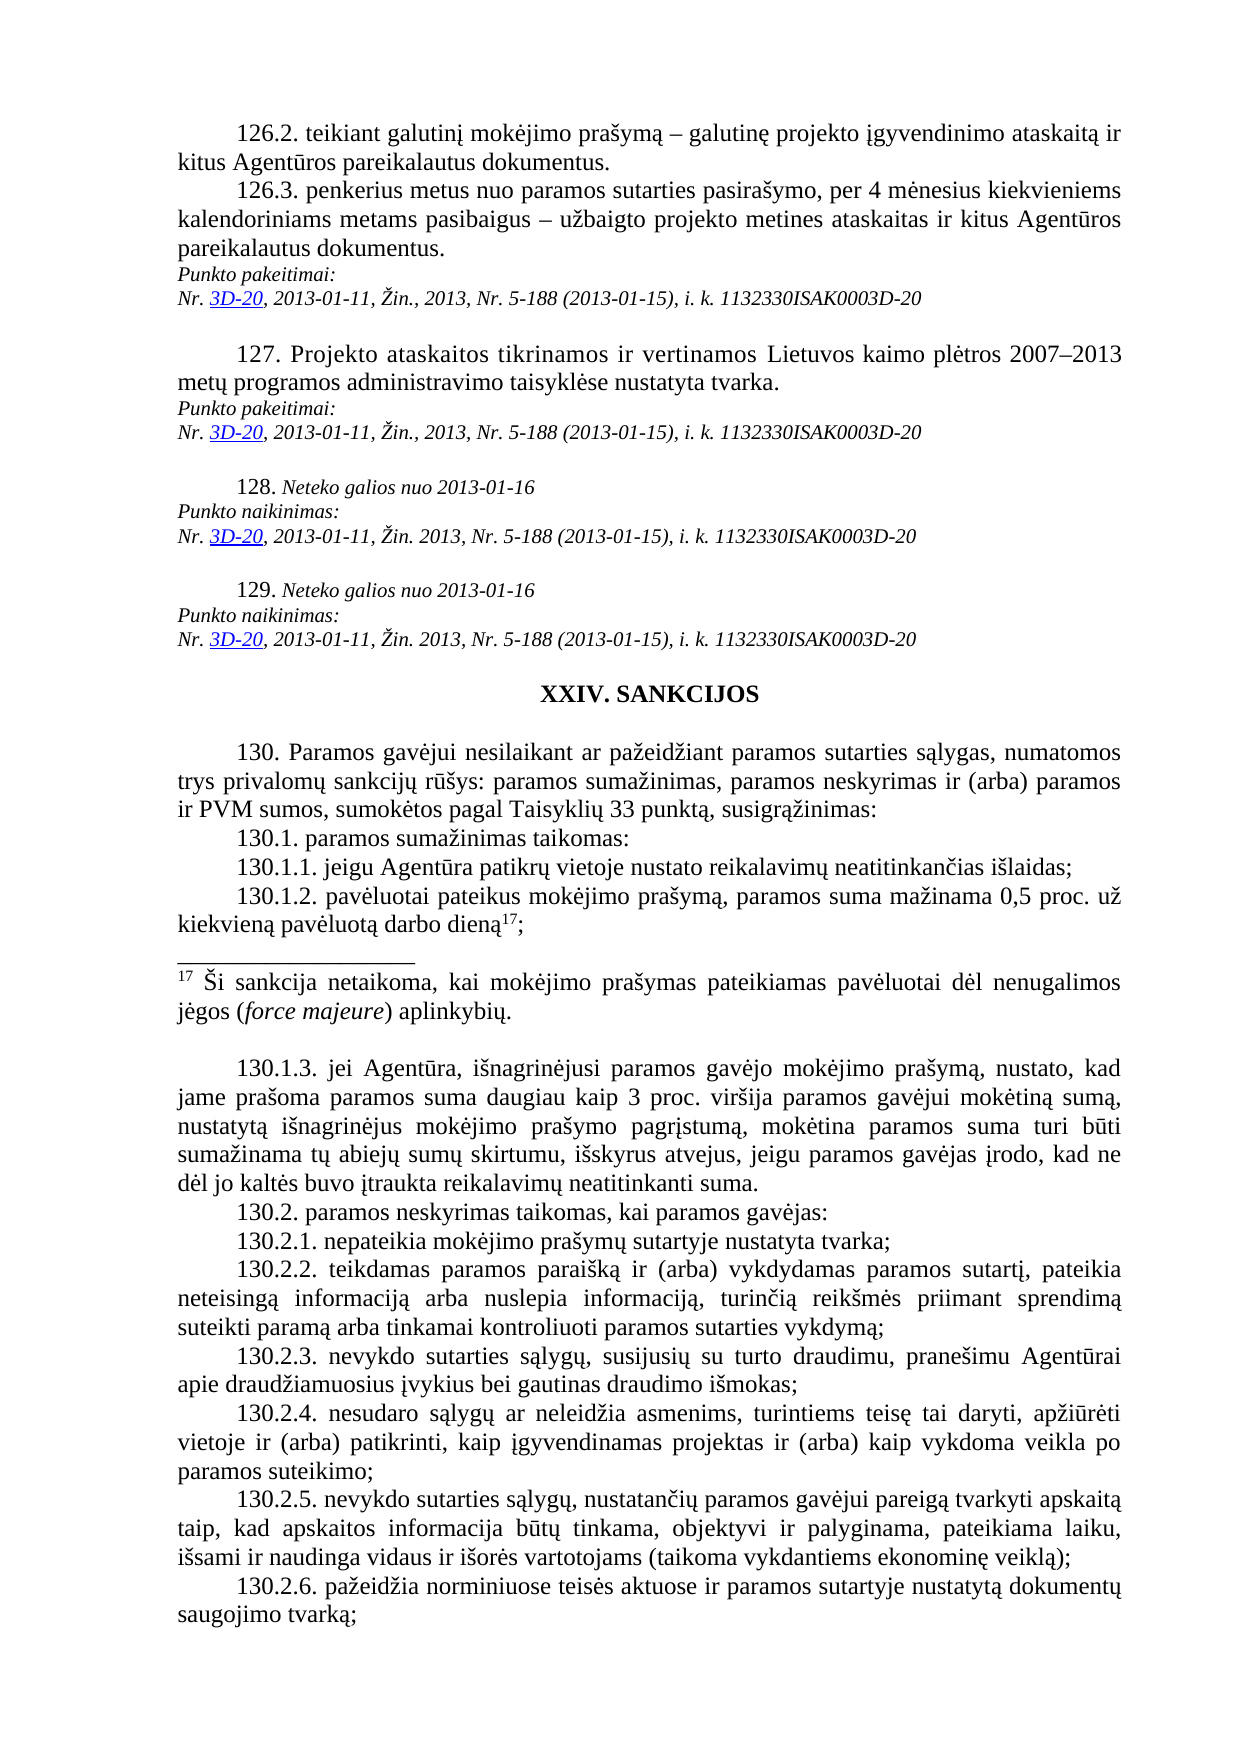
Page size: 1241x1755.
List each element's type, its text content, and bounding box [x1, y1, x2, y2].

text Punkto pakeitimai: [177, 262, 1122, 286]
text 130.1.1. jeigu Agentūra patikrų vietoje nustato reikalavimų neatitinkančias išlaidas; [177, 852, 1122, 881]
text XXIV. SANKCIJOS [177, 679, 1122, 708]
text 126.2. teikiant galutinį mokėjimo prašymą – galutinę projekto įgyvendinimo ataskaitą ir kitus Agentūros pareikalautus dokumentus. [177, 118, 1122, 176]
text 128. Neteko galios nuo 2013-01-16 [177, 473, 1122, 499]
text 130.2.2. teikdamas paramos paraišką ir (arba) vykdydamas paramos sutartį, pateikia neteisingą informaciją arba nuslepia informaciją, turinčią reikšmės priimant sprendimą suteikti paramą arba tinkamai kontroliuoti paramos sutarties vykdymą; [177, 1254, 1122, 1341]
text Punkto pakeitimai: [177, 396, 1122, 420]
text 130. Paramos gavėjui nesilaikant ar pažeidžiant paramos sutarties sąlygas, numatomos trys privalomų sankcijų rūšys: paramos sumažinimas, paramos neskyrimas ir (arba) paramos ir PVM sumos, sumokėtos pagal Taisyklių 33 punktą, susigrąžinimas: [177, 737, 1122, 823]
text 130.1. paramos sumažinimas taikomas: [177, 823, 1122, 852]
text 130.2.4. nesudaro sąlygų ar neleidžia asmenims, turintiems teisę tai daryti, apžiūrėti vietoje ir (arba) patikrinti, kaip įgyvendinamas projektas ir (arba) kaip vykdoma veikla po paramos suteikimo; [177, 1398, 1122, 1484]
text Punkto naikinimas: [177, 499, 1122, 523]
text 130.2.1. nepateikia mokėjimo prašymų sutartyje nustatyta tvarka; [177, 1226, 1122, 1254]
text 130.1.3. jei Agentūra, išnagrinėjusi paramos gavėjo mokėjimo prašymą, nustato, kad jame prašoma paramos suma daugiau kaip 3 proc. viršija paramos gavėjui mokėtiną sumą, nustatytą išnagrinėjus mokėjimo prašymo pagrįstumą, mokėtina paramos suma turi būti sumažinama tų abiejų sumų skirtumu, išskyrus atvejus, jeigu paramos gavėjas įrodo, kad ne dėl jo kaltės buvo įtraukta reikalavimų neatitinkanti suma. [177, 1053, 1122, 1197]
text Nr. 3D-20, 2013-01-11, Žin. 2013, Nr. 5-188 (2013-01-15), i. k. 1132330ISAK0003D-20 [177, 627, 1122, 651]
text 126.3. penkerius metus nuo paramos sutarties pasirašymo, per 4 mėnesius kiekvieniems kalendoriniams metams pasibaigus – užbaigto projekto metines ataskaitas ir kitus Agentūros pareikalautus dokumentus. [177, 176, 1122, 262]
text 130.2. paramos neskyrimas taikomas, kai paramos gavėjas: [177, 1197, 1122, 1226]
text 130.1.2. pavėluotai pateikus mokėjimo prašymą, paramos suma mažinama 0,5 proc. už kiekvieną pavėluotą darbo dieną17; [177, 881, 1122, 938]
text Nr. 3D-20, 2013-01-11, Žin., 2013, Nr. 5-188 (2013-01-15), i. k. 1132330ISAK0003D-20 [177, 286, 1122, 310]
text 129. Neteko galios nuo 2013-01-16 [177, 576, 1122, 603]
text 130.2.5. nevykdo sutarties sąlygų, nustatančių paramos gavėjui pareigą tvarkyti apskaitą taip, kad apskaitos informacija būtų tinkama, objektyvi ir palyginama, pateikiama laiku, išsami ir naudinga vidaus ir išorės vartotojams (taikoma vykdantiems ekonominę veiklą); [177, 1484, 1122, 1571]
text Nr. 3D-20, 2013-01-11, Žin., 2013, Nr. 5-188 (2013-01-15), i. k. 1132330ISAK0003D-20 [177, 420, 1122, 444]
text 130.2.6. pažeidžia norminiuose teisės aktuose ir paramos sutartyje nustatytą dokumentų saugojimo tvarką; [177, 1571, 1122, 1628]
text ___________________ [177, 938, 1122, 967]
text Punkto naikinimas: [177, 603, 1122, 627]
text Nr. 3D-20, 2013-01-11, Žin. 2013, Nr. 5-188 (2013-01-15), i. k. 1132330ISAK0003D-20 [177, 523, 1122, 548]
text 130.2.3. nevykdo sutarties sąlygų, susijusių su turto draudimu, pranešimu Agentūrai apie draudžiamuosius įvykius bei gautinas draudimo išmokas; [177, 1341, 1122, 1398]
text 17 Ši sankcija netaikoma, kai mokėjimo prašymas pateikiamas pavėluotai dėl nenugalimos jėgos (force majeure) aplinkybių. [177, 967, 1122, 1024]
text 127. Projekto ataskaitos tikrinamos ir vertinamos Lietuvos kaimo plėtros 2007–2013 metų programos administravimo taisyklėse nustatyta tvarka. [177, 339, 1122, 396]
